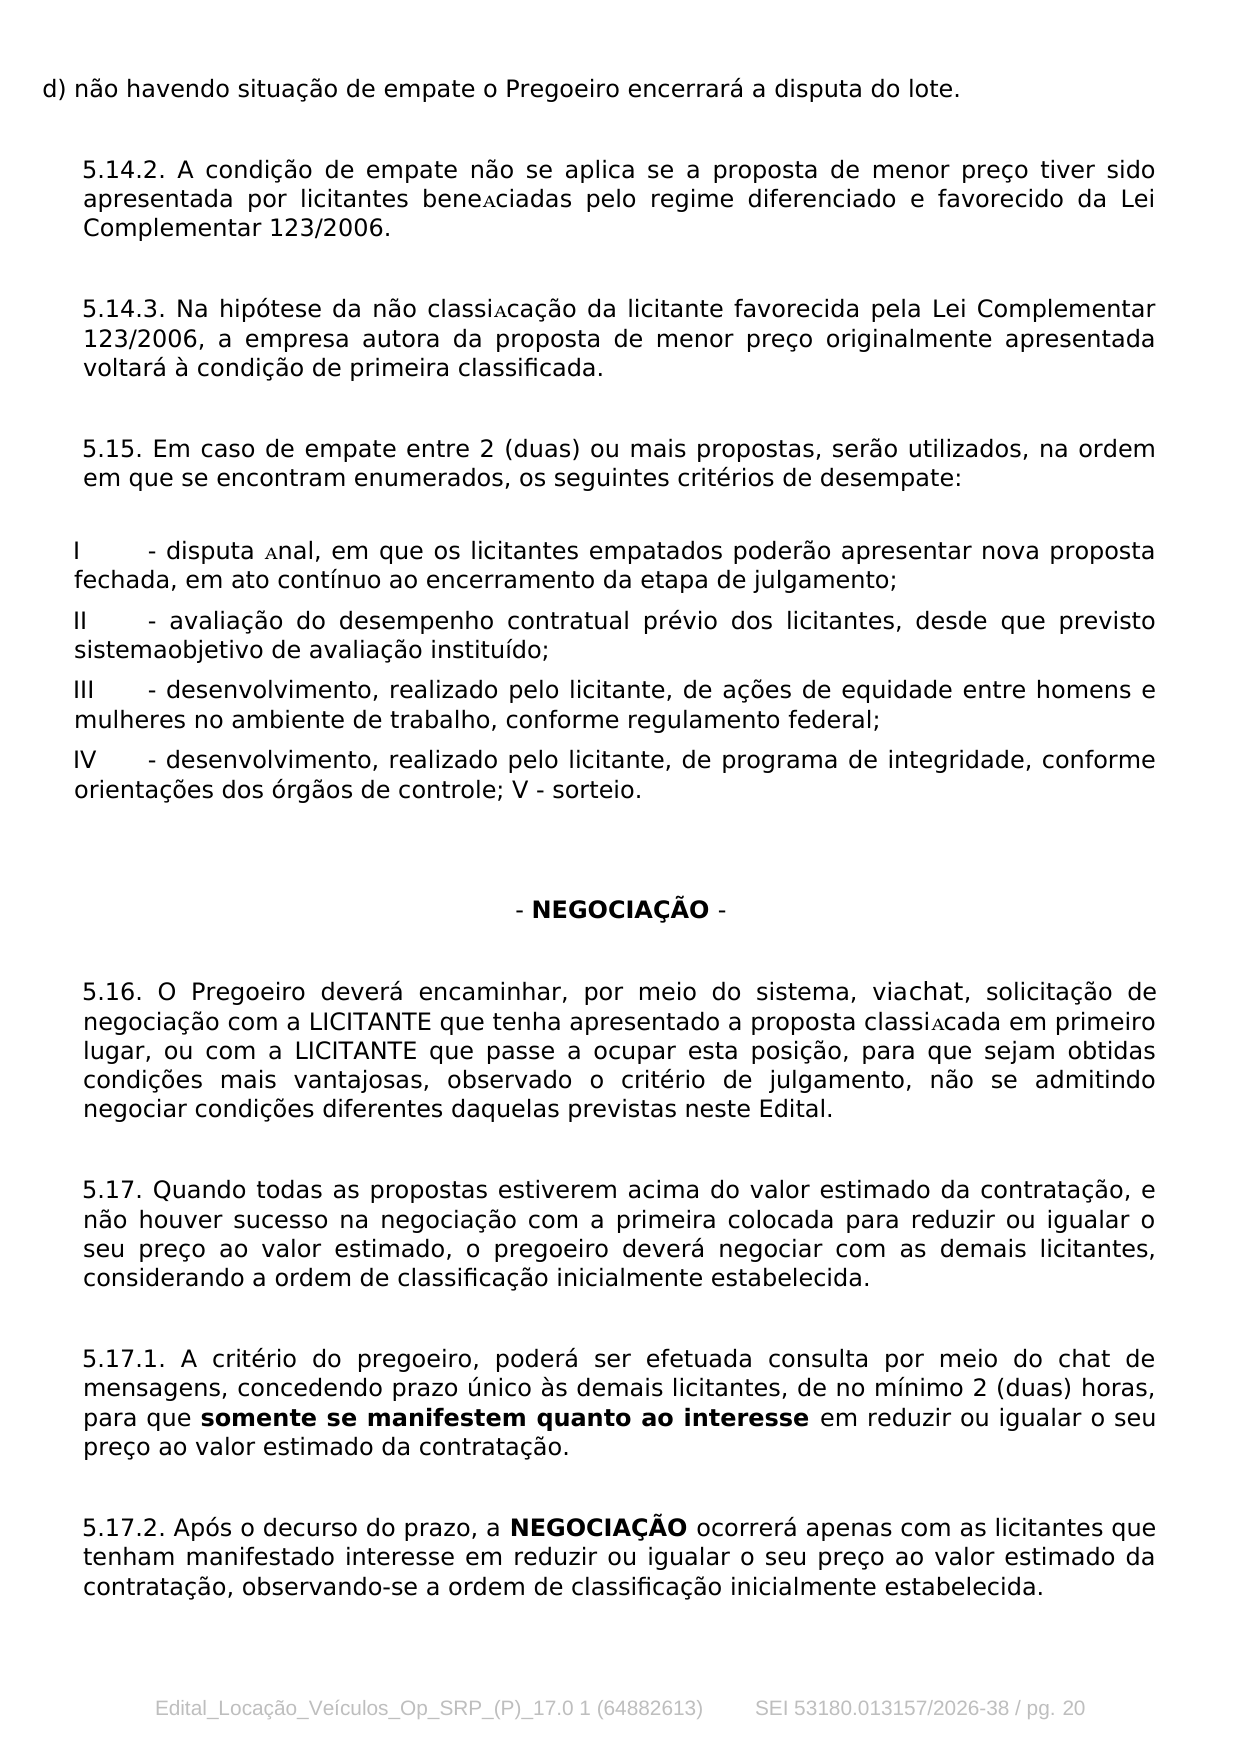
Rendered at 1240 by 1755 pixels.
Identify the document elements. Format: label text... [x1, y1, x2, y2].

list não havendo situação de empate o Pregoeiro encerrará a disputa do lote. [42, 75, 1157, 103]
list ‑ desenvolvimento, realizado pelo licitante, de programa de integridade, conforme orientações dos órgãos de controle; V - sorteio. [73, 747, 1157, 804]
text 5.14.3. Na hipótese da não classicação da licitante favorecida pela Lei Complementar 123/2006, a empresa autora da proposta de menor preço originalmente apresentada voltará à condição de primeira classificada. [82, 295, 1157, 382]
text 5.16. O Pregoeiro deverá encaminhar, por meio do sistema, viachat, solicitação de negociação com a LICITANTE que tenha apresentado a proposta classicada em primeiro lugar, ou com a LICITANTE que passe a ocupar esta posição, para que sejam obtidas condições mais vantajosas, observado o critério de julgamento, não se admitindo negociar condições diferentes daquelas previstas neste Edital. [82, 977, 1157, 1123]
text 5.14.2. A condição de empate não se aplica se a proposta de menor preço tiver sido apresentada por licitantes beneciadas pelo regime diferenciado e favorecido da Lei Complementar 123/2006. [82, 156, 1157, 242]
text 5.15. Em caso de empate entre 2 (duas) ou mais propostas, serão utilizados, na ordem em que se encontram enumerados, os seguintes critérios de desempate: [82, 435, 1157, 492]
list - avaliação do desempenho contratual prévio dos licitantes, desde que previsto sistemaobjetivo de avaliação instituído; [73, 607, 1157, 664]
list - disputa nal, em que os licitantes empatados poderão apresentar nova proposta fechada, em ato contínuo ao encerramento da etapa de julgamento; [73, 537, 1157, 594]
text 5.17.2. Após o decurso do prazo, a NEGOCIAÇÃO ocorrerá apenas com as licitantes que tenham manifestado interesse em reduzir ou igualar o seu preço ao valor estimado da contratação, observando-se a ordem de classificação inicialmente estabelecida. [82, 1514, 1157, 1601]
text 5.17. Quando todas as propostas estiverem acima do valor estimado da contratação, e não houver sucesso na negociação com a primeira colocada para reduzir ou igualar o seu preço ao valor estimado, o pregoeiro deverá negociar com as demais licitantes, considerando a ordem de classificação inicialmente estabelecida. [82, 1177, 1157, 1292]
subtitle - NEGOCIAÇÃO - [84, 896, 1157, 924]
list ‑ desenvolvimento, realizado pelo licitante, de ações de equidade entre homens e mulheres no ambiente de trabalho, conforme regulamento federal; [73, 677, 1157, 734]
text 5.17.1. A critério do pregoeiro, poderá ser efetuada consulta por meio do chat de mensagens, concedendo prazo único às demais licitantes, de no mínimo 2 (duas) horas, para que somente se manifestem quanto ao interesse em reduzir ou igualar o seu preço ao valor estimado da contratação. [82, 1345, 1157, 1461]
